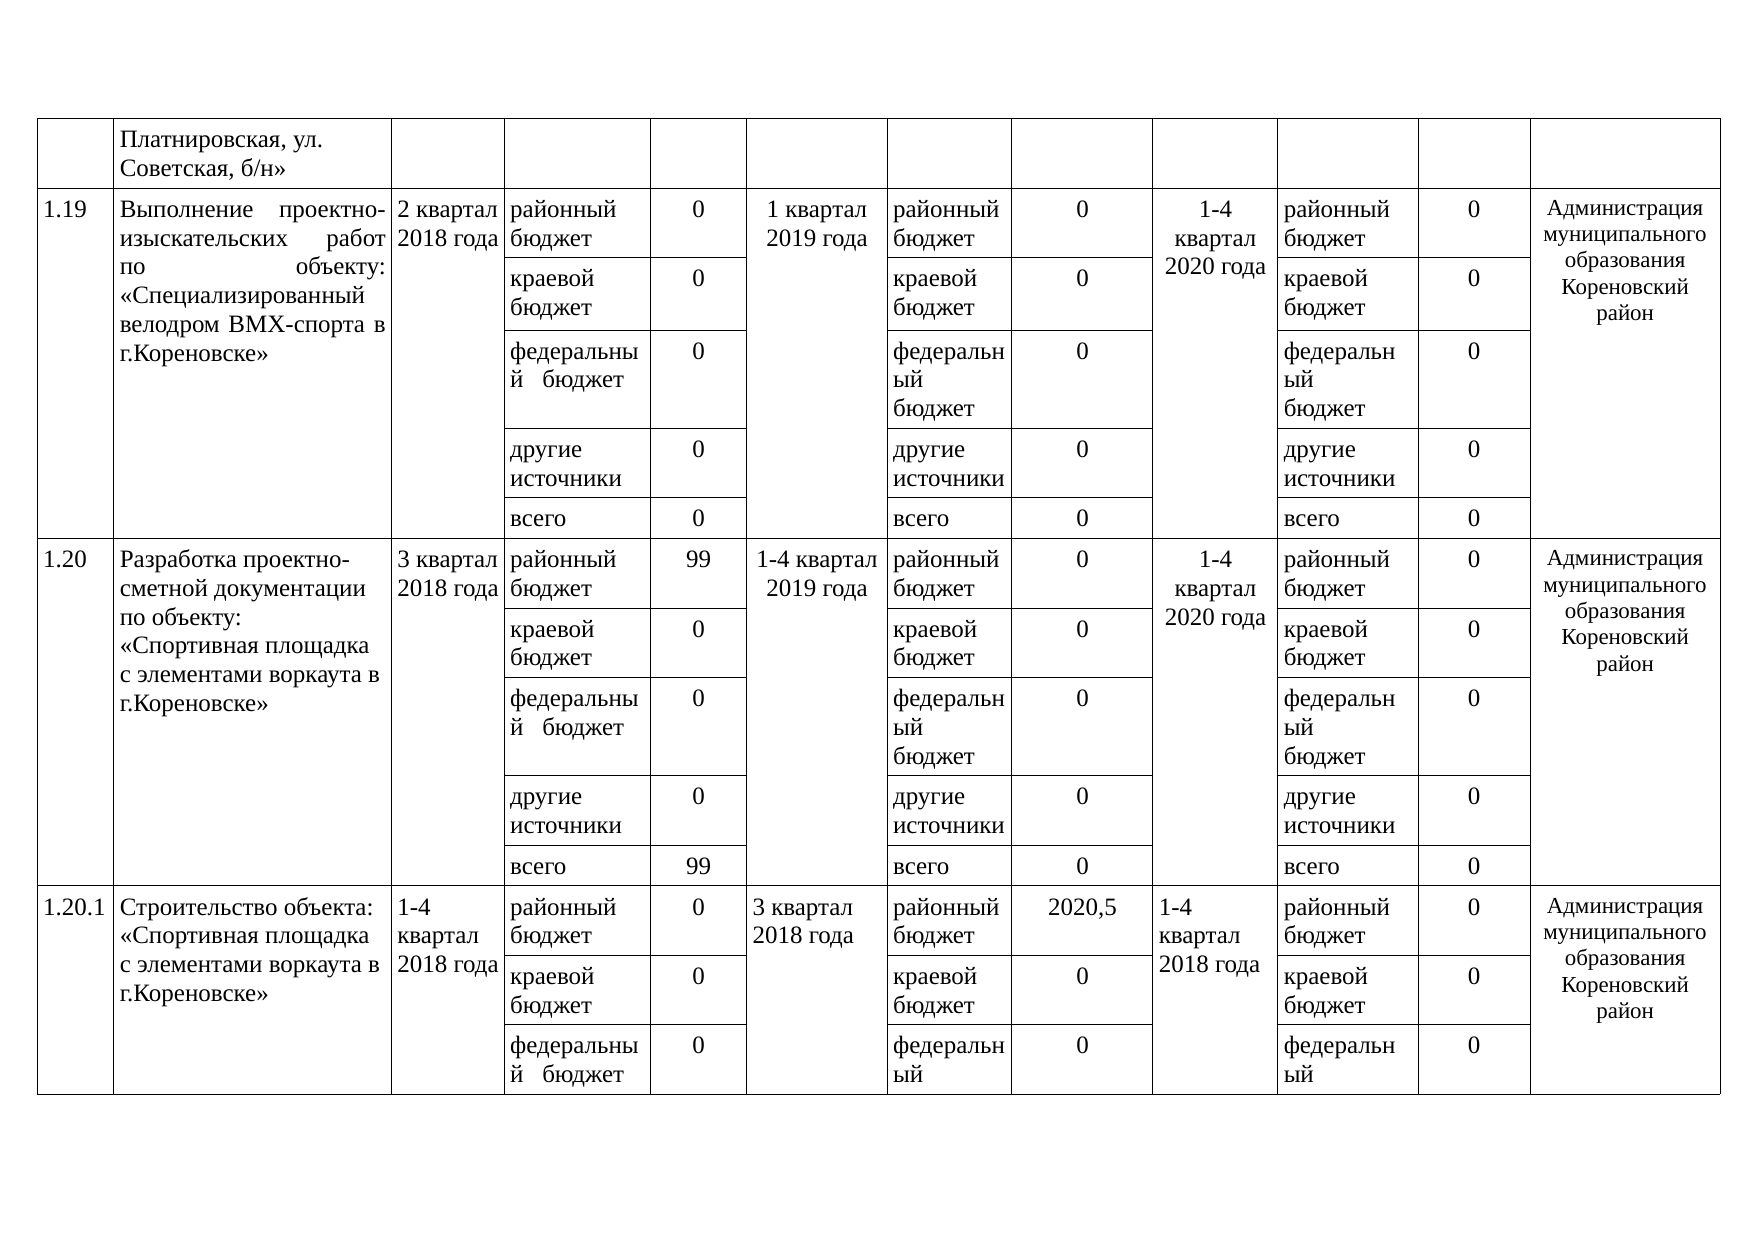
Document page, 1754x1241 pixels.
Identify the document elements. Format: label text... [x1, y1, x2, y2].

table_cell 0 [1012, 498, 1152, 538]
table_cell федеральный бюджет [888, 678, 1011, 775]
table_cell районный бюджет [888, 886, 1011, 955]
table_cell 1.20 [38, 539, 113, 885]
table_cell 0 [1419, 189, 1530, 257]
table_cell Администрация муниципального образования Кореновский район [1531, 539, 1720, 885]
table_cell краевой бюджет [505, 956, 650, 1024]
table_cell краевой бюджет [505, 258, 650, 329]
table_cell [1012, 119, 1152, 188]
table_cell 0 [1419, 429, 1530, 497]
table_cell другие источники [1278, 776, 1418, 845]
table_cell всего [888, 498, 1011, 538]
table_cell 1-4 квартал 2020 года [1153, 189, 1277, 538]
table_cell 0 [1012, 609, 1152, 677]
table_cell федеральный бюджет [505, 1025, 650, 1094]
table_cell 0 [651, 331, 746, 428]
table_cell 0 [651, 498, 746, 538]
table_cell 0 [1419, 886, 1530, 955]
table_cell 1 квартал 2019 года [747, 189, 887, 538]
table_cell 0 [1419, 1025, 1530, 1094]
table_cell 1-4 квартал 2020 года [1153, 539, 1277, 885]
table_cell 0 [1419, 956, 1530, 1024]
table_cell краевой бюджет [1278, 258, 1418, 329]
table_cell районный бюджет [1278, 189, 1418, 257]
table_cell районный бюджет [505, 189, 650, 257]
table_cell Администрация муниципального образования Кореновский район [1531, 189, 1720, 538]
table_cell [1153, 119, 1277, 188]
table_cell краевой бюджет [888, 609, 1011, 677]
table_cell 99 [651, 539, 746, 607]
table_cell 3 квартал 2018 года [392, 539, 504, 885]
table_cell 0 [651, 609, 746, 677]
table_cell 2020,5 [1012, 886, 1152, 955]
table_cell федеральный бюджет [1278, 678, 1418, 775]
table_cell федеральный [1278, 1025, 1418, 1094]
table_cell 0 [651, 678, 746, 775]
table_cell 0 [1012, 429, 1152, 497]
table_cell [38, 119, 113, 188]
table_cell 0 [1012, 189, 1152, 257]
table_cell краевой бюджет [888, 956, 1011, 1024]
table_cell федеральный бюджет [1278, 331, 1418, 428]
table_cell другие источники [888, 776, 1011, 845]
table_cell краевой бюджет [888, 258, 1011, 329]
table_cell всего [505, 846, 650, 885]
table_cell федеральный [888, 1025, 1011, 1094]
table_cell районный бюджет [505, 886, 650, 955]
table_cell районный бюджет [505, 539, 650, 607]
table_cell 0 [1012, 956, 1152, 1024]
table_cell [747, 119, 887, 188]
table_cell 0 [1419, 331, 1530, 428]
table_cell другие источники [888, 429, 1011, 497]
table_cell Платнировская, ул. Советская, б/н» [114, 119, 391, 188]
table_cell 1-4 квартал 2018 года [392, 886, 504, 1094]
table_cell 0 [1419, 678, 1530, 775]
table_cell Администрация муниципального образования Кореновский район [1531, 886, 1720, 1094]
table_cell Выполнение проектно-изыскательских работ по объекту: «Специализированный велодром ВМХ-спорта в г.Кореновске» [114, 189, 391, 538]
table_cell 0 [651, 886, 746, 955]
table_cell районный бюджет [1278, 886, 1418, 955]
table_cell 0 [1012, 846, 1152, 885]
table_cell всего [888, 846, 1011, 885]
table_cell [1278, 119, 1418, 188]
table_cell 0 [1012, 678, 1152, 775]
table_cell другие источники [1278, 429, 1418, 497]
table_cell районный бюджет [1278, 539, 1418, 607]
table_cell 2 квартал 2018 года [392, 189, 504, 538]
table_cell краевой бюджет [505, 609, 650, 677]
table_cell краевой бюджет [1278, 609, 1418, 677]
table_cell 0 [651, 1025, 746, 1094]
table_cell [1419, 119, 1530, 188]
table_cell [1531, 119, 1720, 188]
table_cell 0 [1419, 498, 1530, 538]
table_cell 0 [1012, 1025, 1152, 1094]
table_cell 0 [1419, 776, 1530, 845]
table_cell 0 [651, 429, 746, 497]
table_cell 0 [651, 776, 746, 845]
table_cell краевой бюджет [1278, 956, 1418, 1024]
table_cell 1-4 квартал 2018 года [1153, 886, 1277, 1094]
table_cell другие источники [505, 776, 650, 845]
table_cell [651, 119, 746, 188]
table_cell 0 [651, 956, 746, 1024]
table_cell 0 [1419, 846, 1530, 885]
table_cell районный бюджет [888, 189, 1011, 257]
table_cell 0 [1419, 609, 1530, 677]
table_cell 0 [1012, 331, 1152, 428]
table_cell федеральный бюджет [505, 678, 650, 775]
table_cell 1.19 [38, 189, 113, 538]
table_cell 0 [651, 189, 746, 257]
table_cell 1.20.1 [38, 886, 113, 1094]
table_cell [888, 119, 1011, 188]
table_cell Строительство объекта: «Спортивная площадка с элементами воркаута в г.Кореновске» [114, 886, 391, 1094]
table_cell 3 квартал 2018 года [747, 886, 887, 1094]
table_cell федеральный бюджет [888, 331, 1011, 428]
table_cell [505, 119, 650, 188]
table_cell 0 [1012, 258, 1152, 329]
table_cell 0 [1419, 539, 1530, 607]
table_cell 0 [1419, 258, 1530, 329]
table_cell районный бюджет [888, 539, 1011, 607]
table_cell федеральный бюджет [505, 331, 650, 428]
table_cell другие источники [505, 429, 650, 497]
table_cell всего [1278, 498, 1418, 538]
table_cell 0 [1012, 776, 1152, 845]
table_cell 0 [651, 258, 746, 329]
table_cell 99 [651, 846, 746, 885]
table_cell 1-4 квартал 2019 года [747, 539, 887, 885]
table_cell всего [505, 498, 650, 538]
table_cell [392, 119, 504, 188]
table_cell Разработка проектно-сметной документации по объекту: «Спортивная площадка с элементами воркаута в г.Кореновске» [114, 539, 391, 885]
table_cell всего [1278, 846, 1418, 885]
table_cell 0 [1012, 539, 1152, 607]
